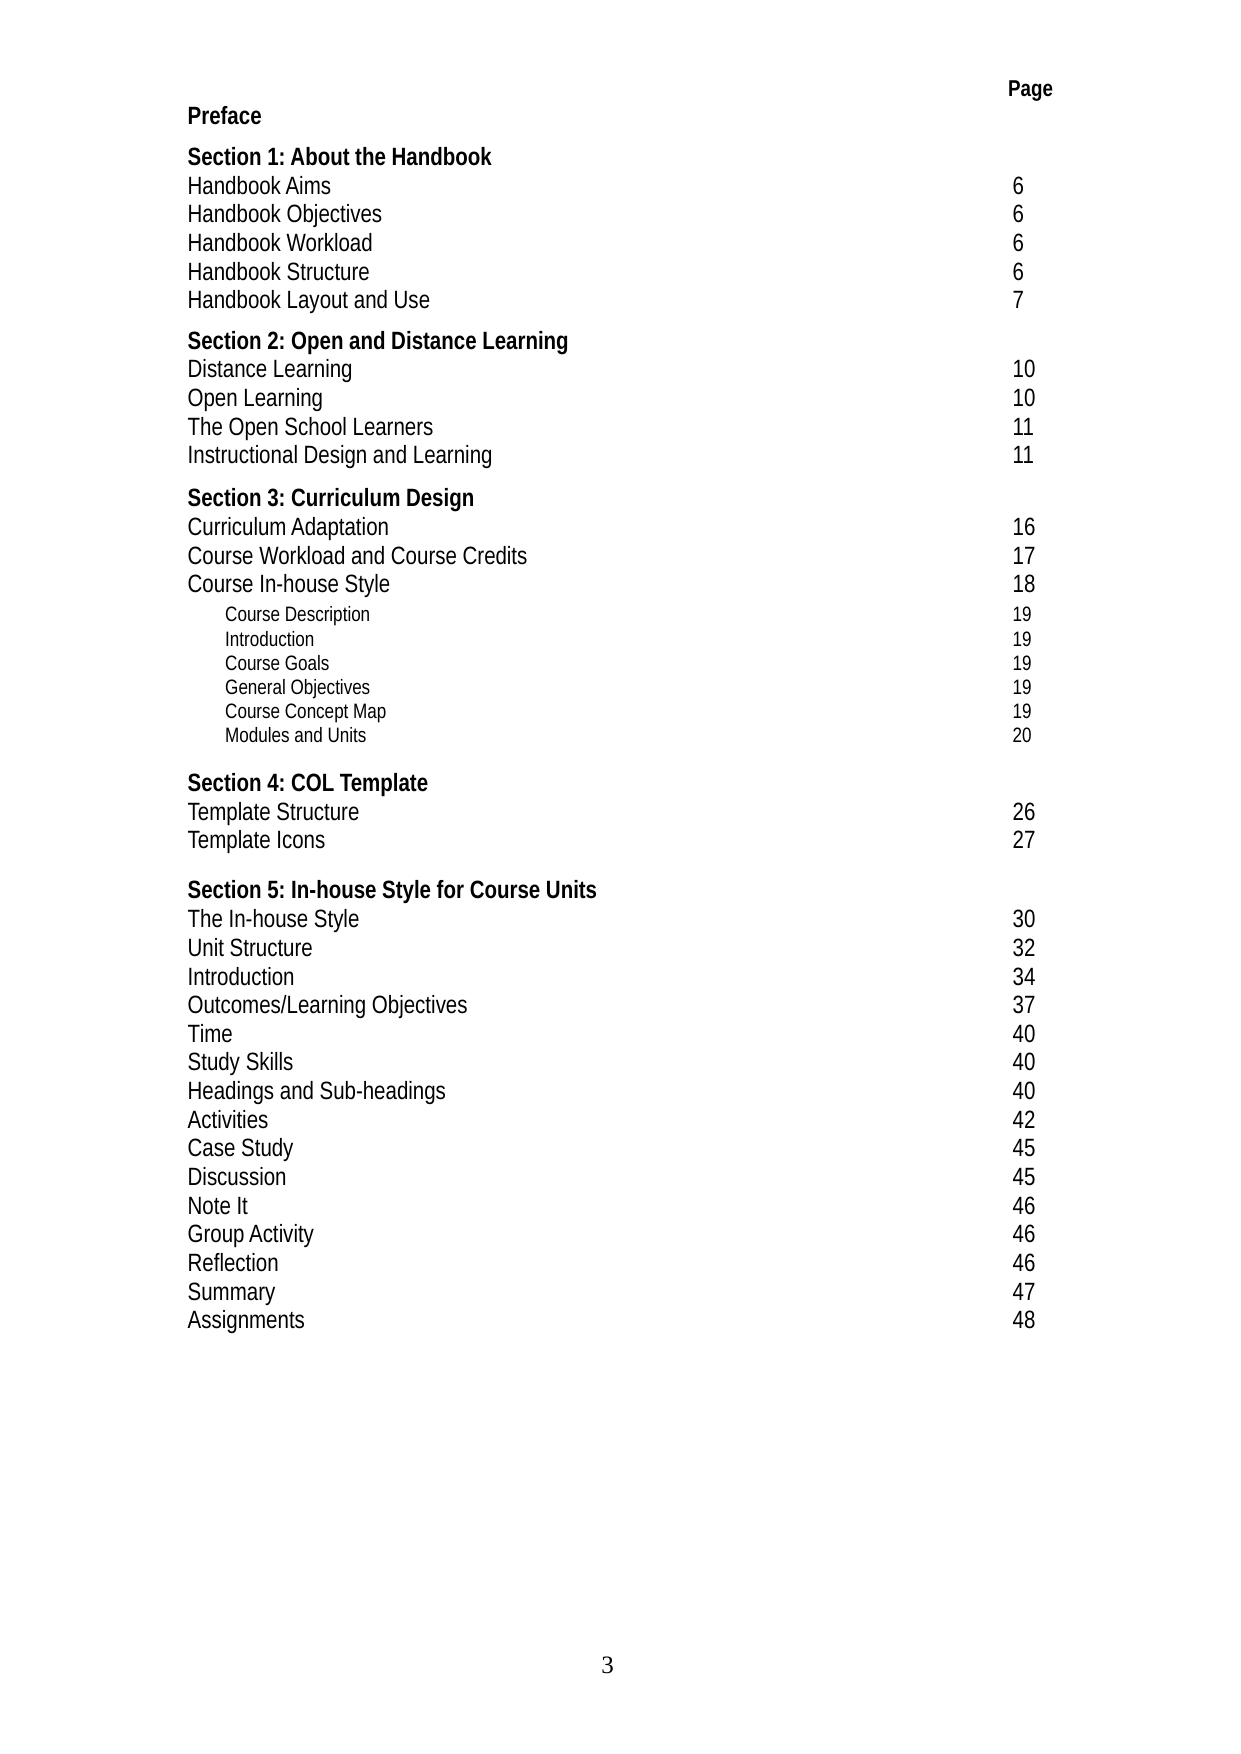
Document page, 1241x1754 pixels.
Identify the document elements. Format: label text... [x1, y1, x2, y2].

text Case Study 45 [187, 1133, 1053, 1162]
text Section 5: In-house Style for Course Units [187, 876, 1053, 904]
text Template Structure 26 [187, 797, 1053, 825]
text Course Goals 19 [187, 651, 1053, 674]
text Page [187, 75, 1053, 101]
text Activities 42 [187, 1105, 1053, 1133]
text Summary 47 [187, 1277, 1053, 1305]
text Curriculum Adaptation 16 [187, 512, 1053, 541]
text Template Icons 27 [187, 825, 1053, 854]
text Handbook Structure 6 [187, 257, 1053, 285]
text Distance Learning 10 [187, 354, 1053, 383]
text The Open School Learners 11 [187, 412, 1053, 440]
text Section 2: Open and Distance Learning [187, 326, 1053, 354]
text Introduction 34 [187, 961, 1053, 990]
text Assignments 48 [187, 1305, 1053, 1334]
text The In-house Style 30 [187, 904, 1053, 933]
text Introduction 19 [187, 627, 1053, 651]
text Section 4: COL Template [187, 768, 1053, 797]
text Course Description 19 [187, 598, 1053, 627]
text Section 3: Curriculum Design [187, 483, 1053, 512]
text General Objectives 19 [187, 674, 1053, 698]
text Handbook Objectives 6 [187, 199, 1053, 228]
text Course In-house Style 18 [187, 569, 1053, 598]
text Outcomes/Learning Objectives 37 [187, 990, 1053, 1019]
text Unit Structure 32 [187, 933, 1053, 961]
text Discussion 45 [187, 1162, 1053, 1191]
text Note It 46 [187, 1191, 1053, 1219]
text Group Activity 46 [187, 1219, 1053, 1248]
text Reflection 46 [187, 1248, 1053, 1277]
text Modules and Units 20 [187, 722, 1053, 746]
text Time 40 [187, 1019, 1053, 1047]
text Preface [187, 101, 1053, 130]
text Handbook Layout and Use 7 [187, 285, 1053, 314]
text Headings and Sub-headings 40 [187, 1076, 1053, 1105]
text Instructional Design and Learning 11 [187, 440, 1053, 469]
text Study Skills 40 [187, 1047, 1053, 1076]
text Section 1: About the Handbook [187, 142, 1053, 171]
text Course Workload and Course Credits 17 [187, 541, 1053, 569]
text Course Concept Map 19 [187, 698, 1053, 722]
text Open Learning 10 [187, 383, 1053, 412]
text Handbook Aims 6 [187, 171, 1053, 199]
text Handbook Workload 6 [187, 228, 1053, 257]
